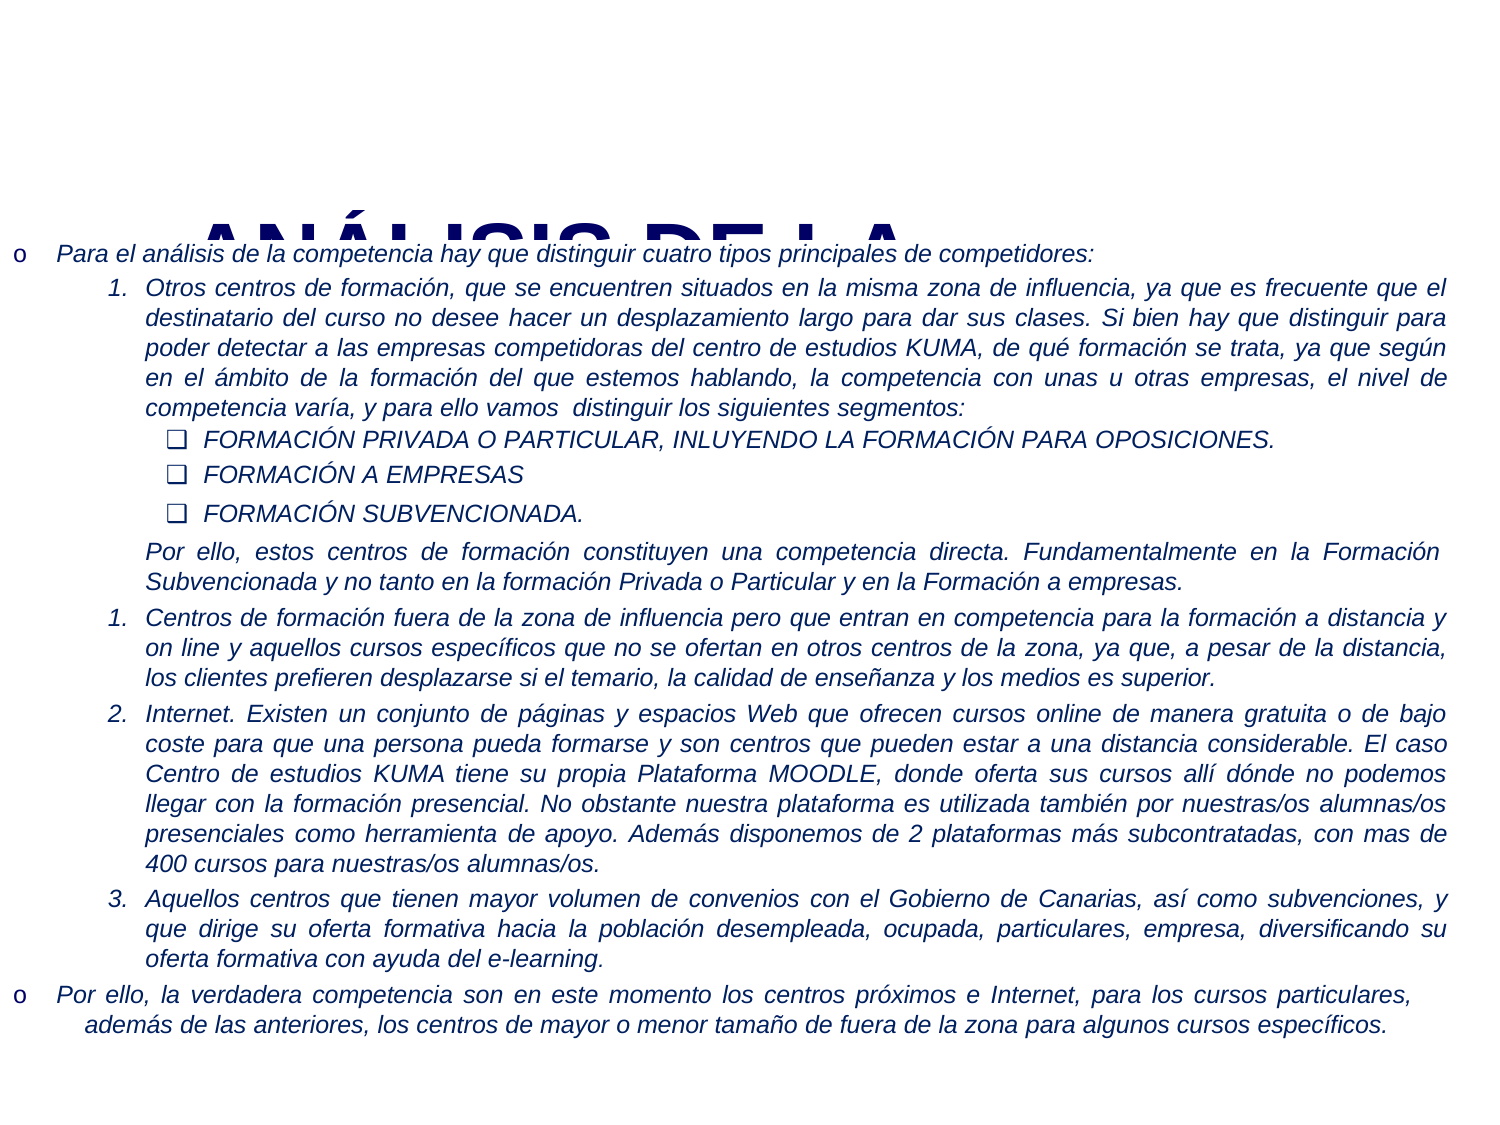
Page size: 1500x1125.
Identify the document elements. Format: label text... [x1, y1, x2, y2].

list FORMACIÓN A EMPRESAS [166, 455, 1458, 491]
list Otros centros de formación, que se encuentren situados en la misma zona de influencia, ya que es frecuente que el destinatario del curso no desee hacer un desplazamiento largo para dar sus clases. Si bien hay que distinguir para poder detectar a las empresas competidoras del centro de estudios KUMA, de qué formación se trata, ya que según en el ámbito de la formación del que estemos hablando, la competencia con unas u otras empresas, el nivel de competencia varía, y para ello vamos distinguir los siguientes segmentos: [108, 273, 1448, 422]
list Para el análisis de la competencia hay que distinguir cuatro tipos principales de competidores: [16, 240, 1458, 268]
list Por ello, la verdadera competencia son en este momento los centros próximos e Internet, para los cursos particulares, además de las anteriores, los centros de mayor o menor tamaño de fuera de la zona para algunos cursos específicos. [16, 980, 1447, 1040]
text Por ello, estos centros de formación constituyen una competencia directa. Fundamentalmente en la Formación Subvencionada y no tanto en la formación Privada o Particular y en la Formación a empresas. [145, 537, 1447, 595]
list Internet. Existen un conjunto de páginas y espacios Web que ofrecen cursos online de manera gratuita o de bajo coste para que una persona pueda formarse y son centros que pueden estar a una distancia considerable. El caso Centro de estudios KUMA tiene su propia Plataforma MOODLE, donde oferta sus cursos allí dónde no podemos llegar con la formación presencial. No obstante nuestra plataforma es utilizada también por nuestras/os alumnas/os presenciales como herramienta de apoyo. Además disponemos de 2 plataformas más subcontratadas, con mas de 400 cursos para nuestras/os alumnas/os. [108, 698, 1447, 877]
list Aquellos centros que tienen mayor volumen de convenios con el Gobierno de Canarias, así como subvenciones, y que dirige su oferta formativa hacia la población desempleada, ocupada, particulares, empresa, diversificando su oferta formativa con ayuda del e-learning. [108, 884, 1447, 973]
list Centros de formación fuera de la zona de influencia pero que entran en competencia para la formación a distancia y on line y aquellos cursos específicos que no se ofertan en otros centros de la zona, ya que, a pesar de la distancia, los clientes prefieren desplazarse si el temario, la calidad de enseñanza y los medios es superior. [108, 603, 1447, 691]
list FORMACIÓN SUBVENCIONADA. [166, 491, 1458, 531]
list FORMACIÓN PRIVADA O PARTICULAR, INLUYENDO LA FORMACIÓN PARA OPOSICIONES. [166, 423, 1458, 455]
